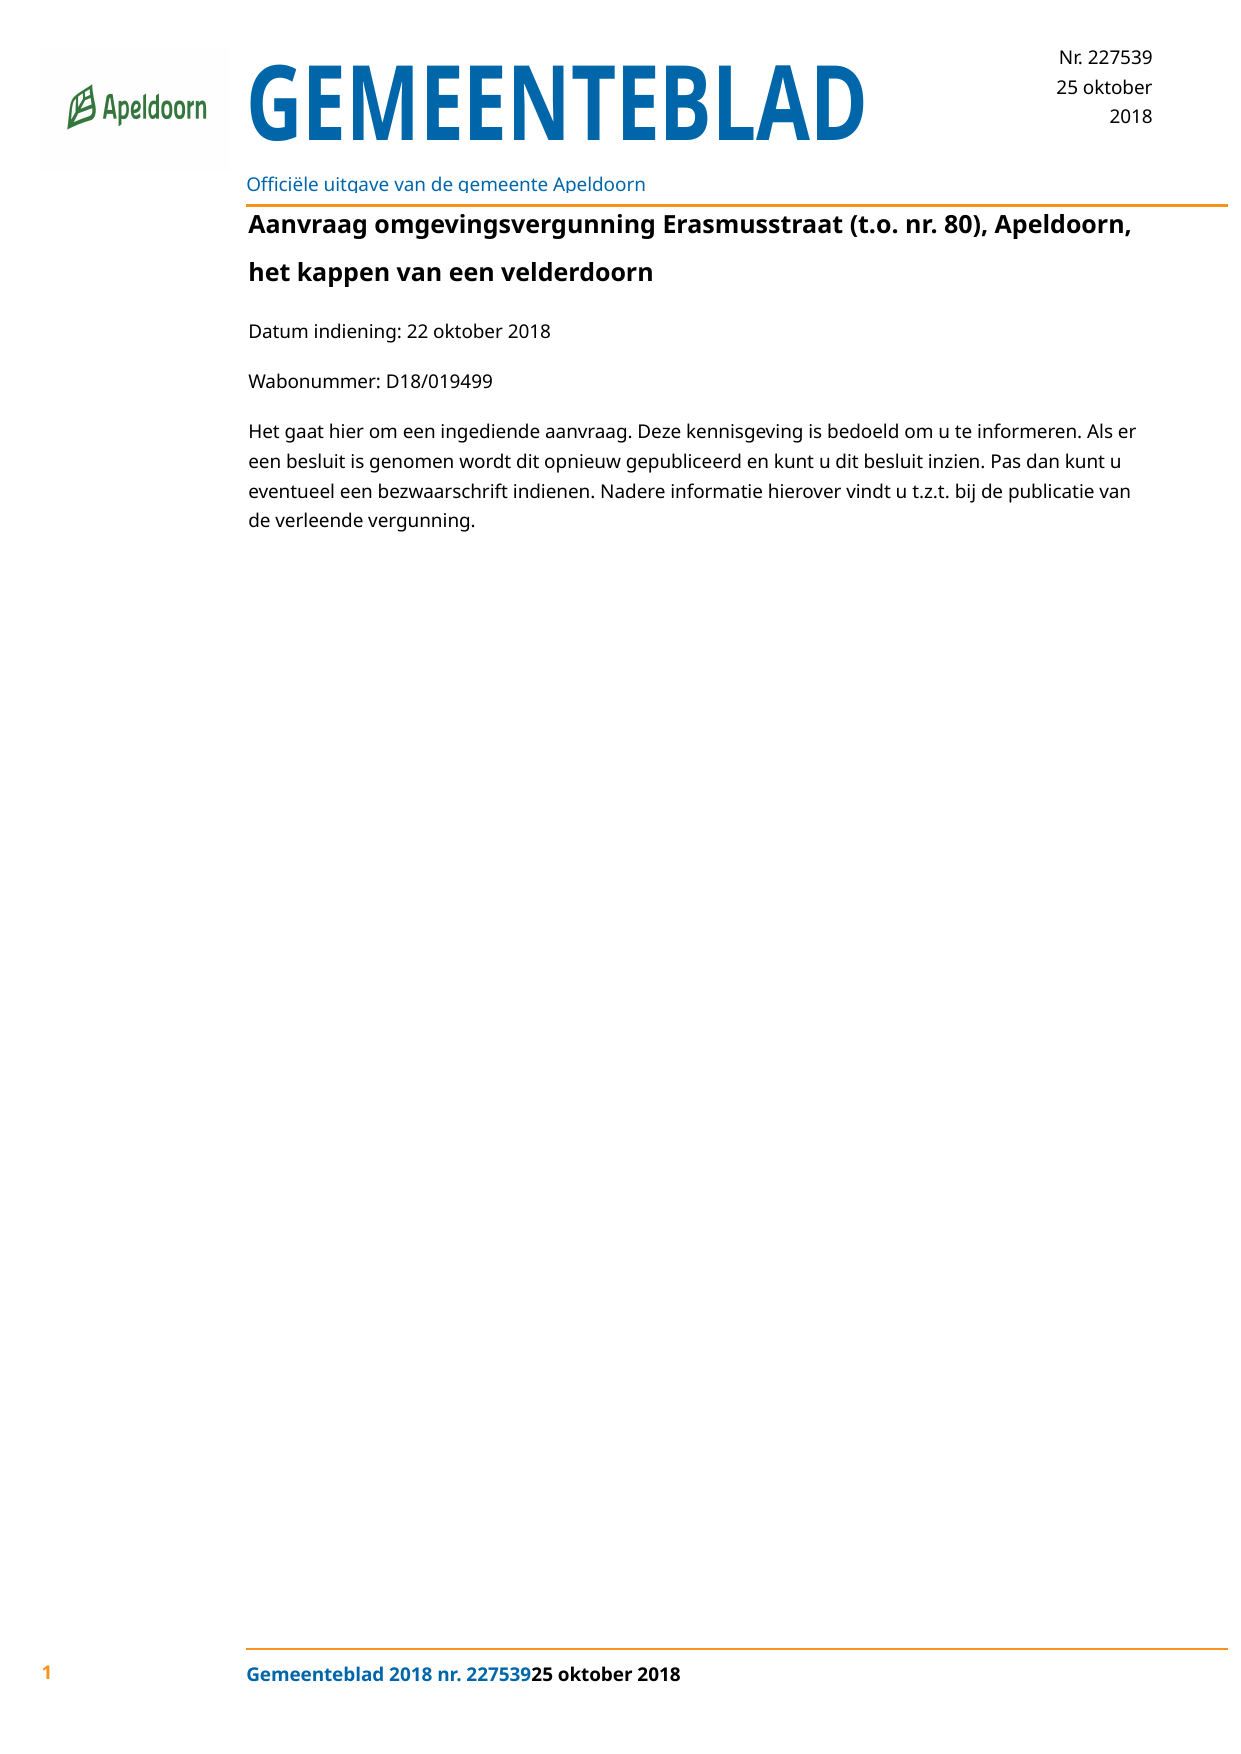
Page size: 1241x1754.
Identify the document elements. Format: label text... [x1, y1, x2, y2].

text Wabonummer: D18/019499 [248, 368, 1152, 394]
picture [41, 47, 231, 172]
text Aanvraag omgevingsvergunning Erasmusstraat (t.o. nr. 80), Apeldoorn, het kappen van een velderdoorn [248, 207, 1152, 288]
text Datum indiening: 22 oktober 2018 [248, 318, 1152, 344]
text Het gaat hier om een ingediende aanvraag. Deze kennisgeving is bedoeld om u te informeren. Als er een besluit is genomen wordt dit opnieuw gepubliceerd en kunt u dit besluit inzien. Pas dan kunt u eventueel een bezwaarschrift indienen. Nadere informatie hierover vindt u t.z.t. bij de publicatie van de verleende vergunning. [248, 419, 1152, 533]
